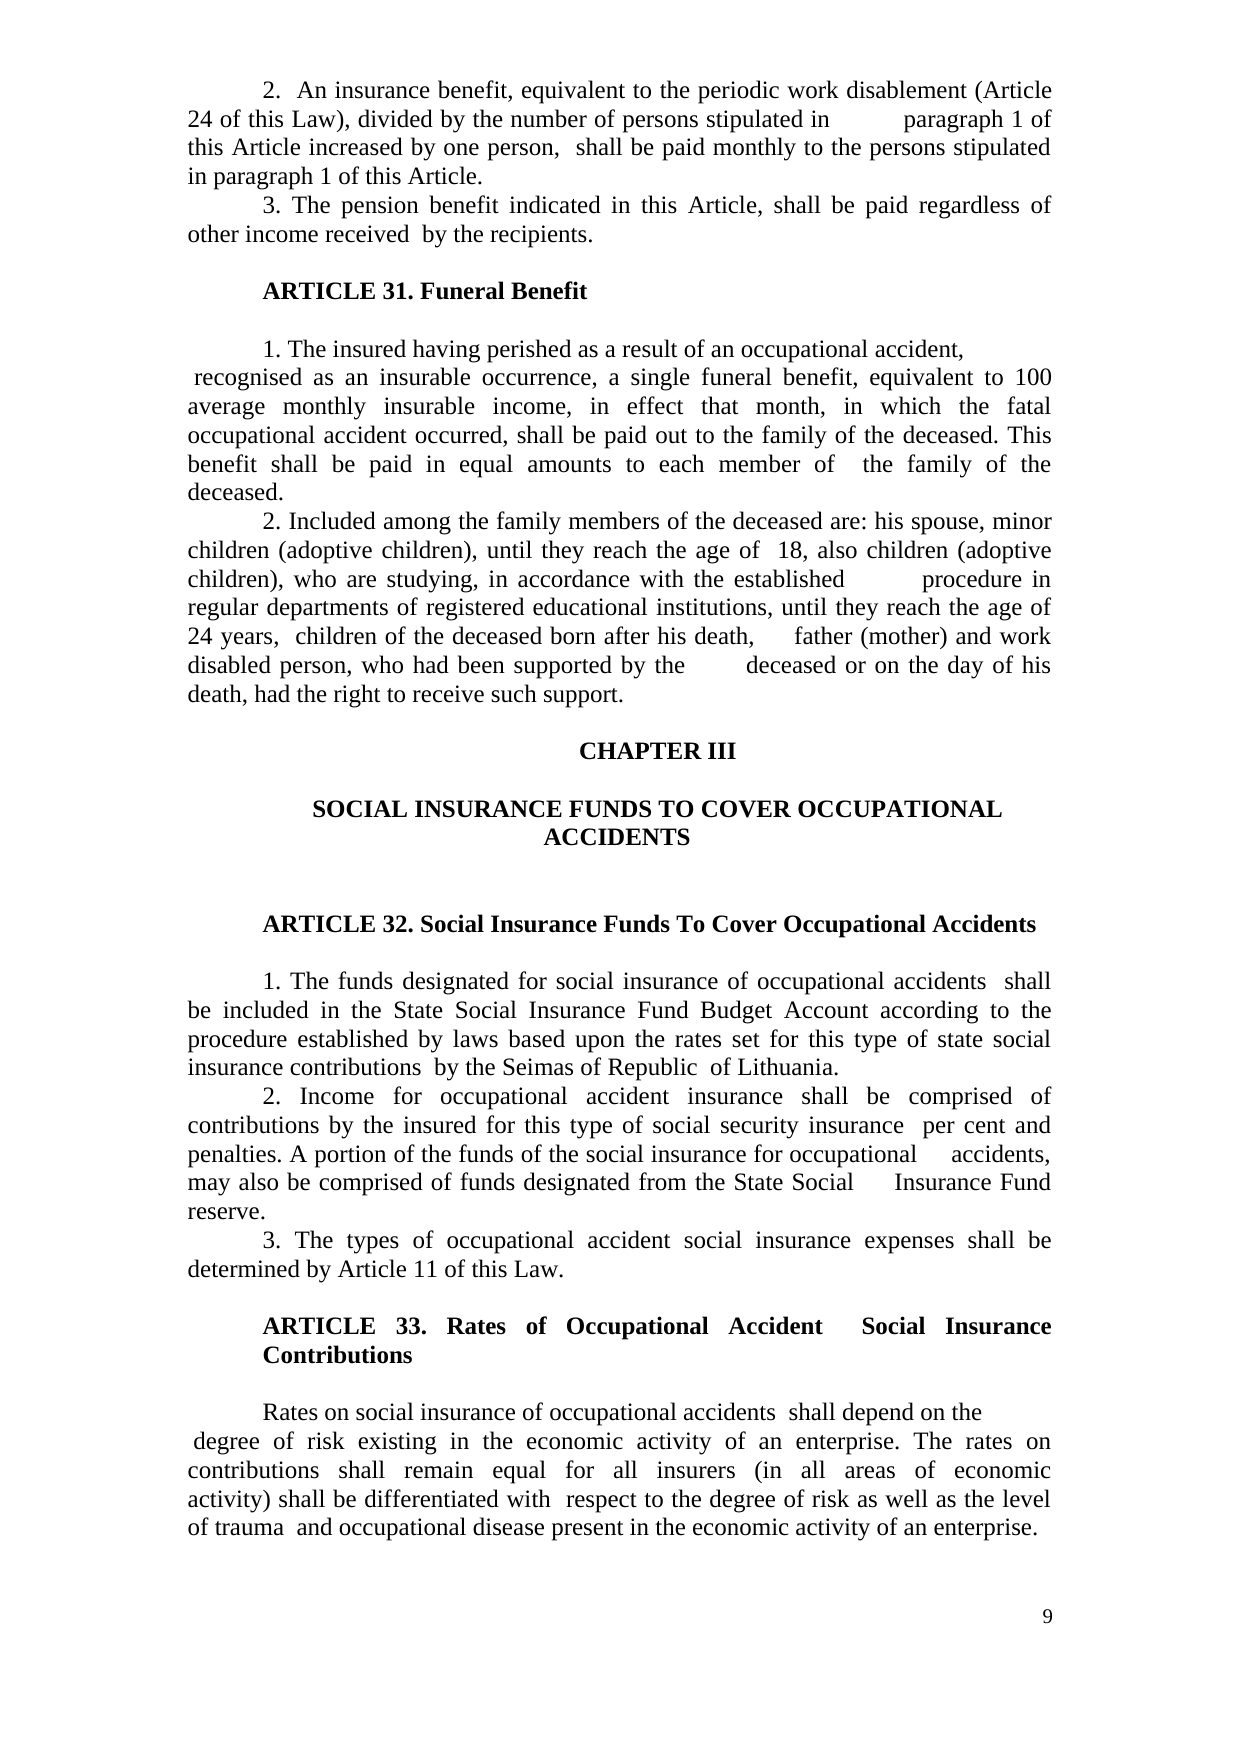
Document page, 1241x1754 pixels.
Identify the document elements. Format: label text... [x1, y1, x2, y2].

text 3. The types of occupational accident social insurance expenses shall be determined by Article 11 of this Law. [187, 1225, 1053, 1282]
text ARTICLE 33. Rates of Occupational Accident Social Insurance Contributions [262, 1311, 1053, 1369]
text CHAPTER III [187, 736, 1053, 765]
text SOCIAL INSURANCE FUNDS TO COVER OCCUPATIONAL ACCIDENTS [187, 794, 1053, 851]
text ARTICLE 31. Funeral Benefit [187, 276, 1053, 305]
text 1. The funds designated for social insurance of occupational accidents shall be included in the State Social Insurance Fund Budget Account according to the procedure established by laws based upon the rates set for this type of state social insurance contributions by the Seimas of Republic of Lithuania. [187, 966, 1053, 1081]
text 3. The pension benefit indicated in this Article, shall be paid regardless of other income received by the recipients. [187, 190, 1053, 247]
text recognised as an insurable occurrence, a single funeral benefit, equivalent to 100 average monthly insurable income, in effect that month, in which the fatal occupational accident occurred, shall be paid out to the family of the deceased. This benefit shall be paid in equal amounts to each member of the family of the deceased. [187, 362, 1053, 506]
text 2. Included among the family members of the deceased are: his spouse, minor children (adoptive children), until they reach the age of 18, also children (adoptive children), who are studying, in accordance with the established procedure in regular departments of registered educational institutions, until they reach the age of 24 years, children of the deceased born after his death, father (mother) and work disabled person, who had been supported by the deceased or on the day of his death, had the right to receive such support. [187, 506, 1053, 707]
text 2. Income for occupational accident insurance shall be comprised of contributions by the insured for this type of social security insurance per cent and penalties. A portion of the funds of the social insurance for occupational accidents, may also be comprised of funds designated from the State Social Insurance Fund reserve. [187, 1081, 1053, 1225]
text 1. The insured having perished as a result of an occupational accident, [262, 334, 1053, 362]
text 2. An insurance benefit, equivalent to the periodic work disablement (Article 24 of this Law), divided by the number of persons stipulated in paragraph 1 of this Article increased by one person, shall be paid monthly to the persons stipulated in paragraph 1 of this Article. [187, 75, 1053, 190]
text degree of risk existing in the economic activity of an enterprise. The rates on contributions shall remain equal for all insurers (in all areas of economic activity) shall be differentiated with respect to the degree of risk as well as the level of trauma and occupational disease present in the economic activity of an enterprise. [187, 1426, 1053, 1541]
text Rates on social insurance of occupational accidents shall depend on the [262, 1397, 1053, 1426]
text ARTICLE 32. Social Insurance Funds To Cover Occupational Accidents [187, 909, 1053, 937]
